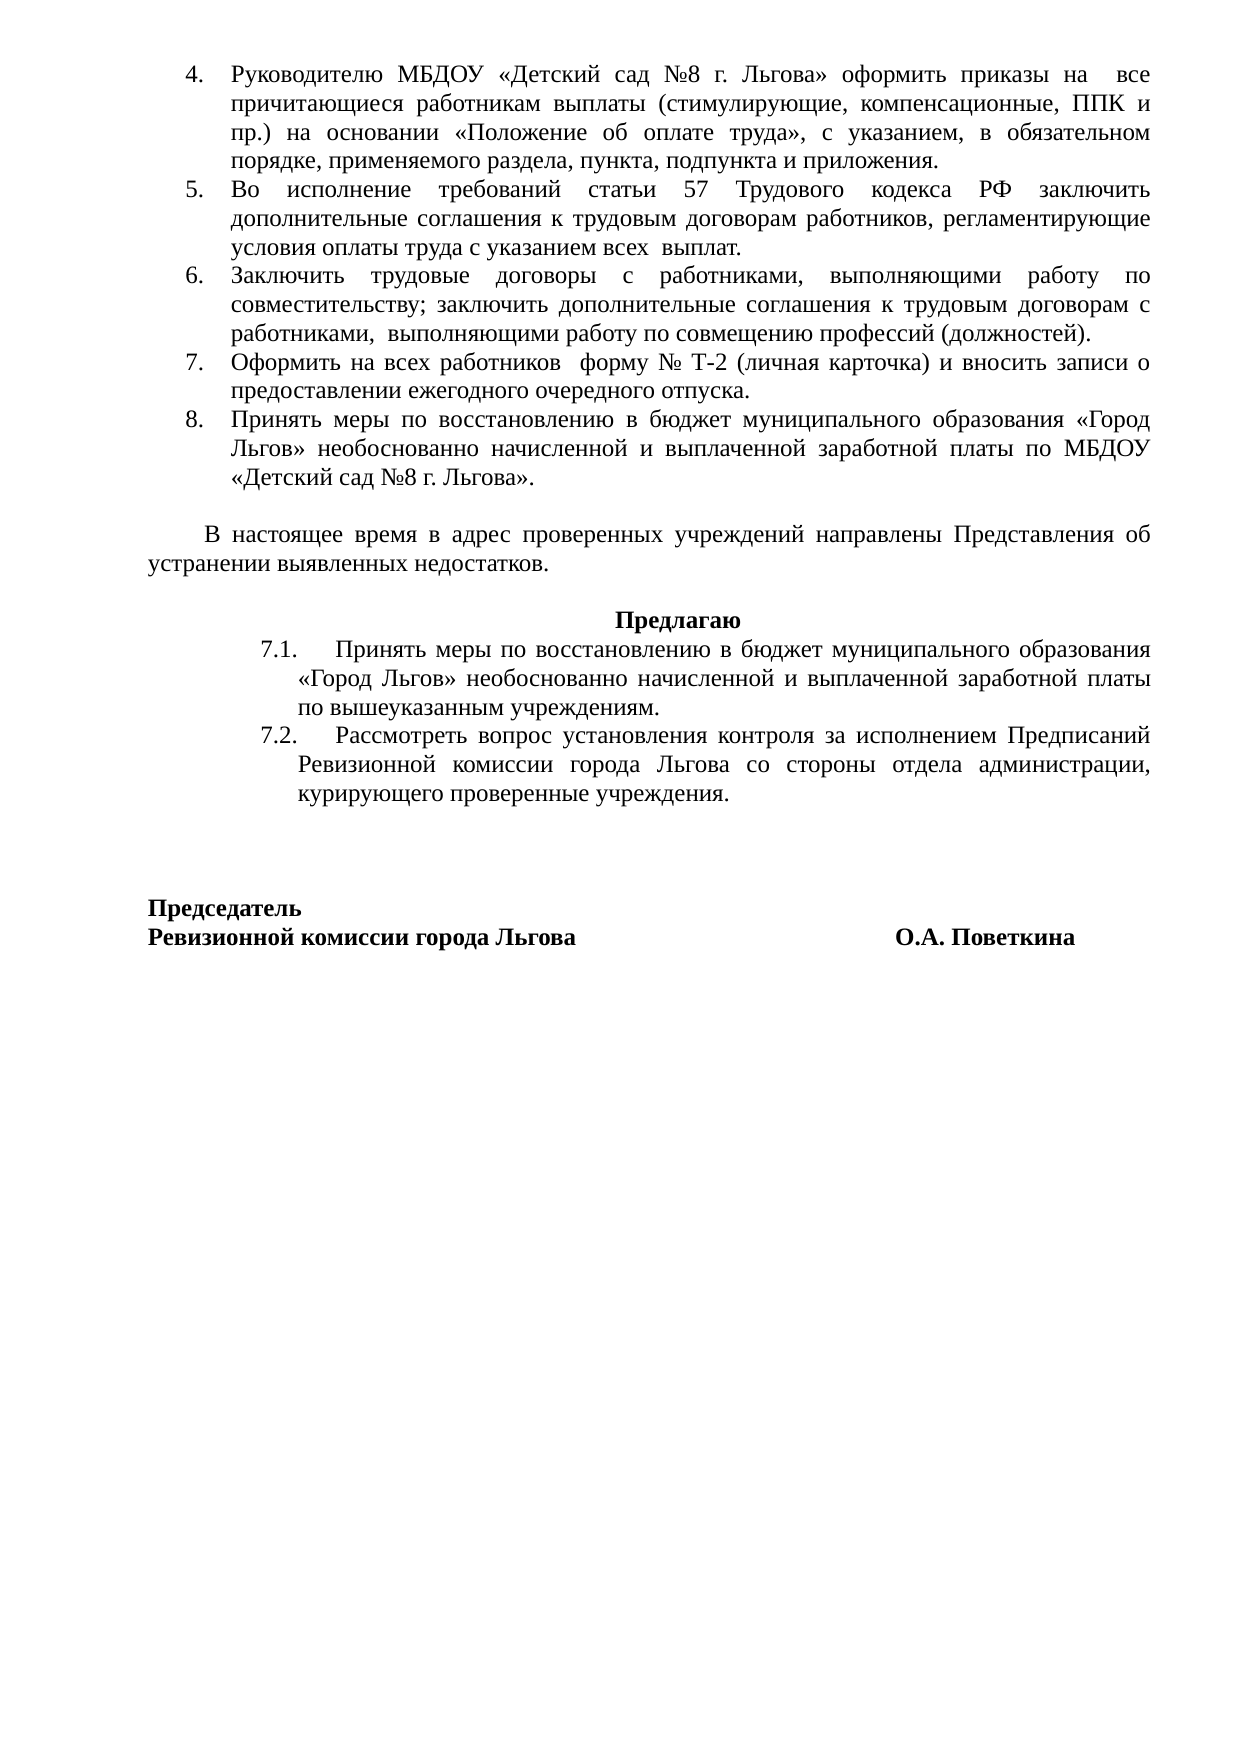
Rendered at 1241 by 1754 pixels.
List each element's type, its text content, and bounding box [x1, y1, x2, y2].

list Принять меры по восстановлению в бюджет муниципального образования «Город Льгов» необоснованно начисленной и выплаченной заработной платы по вышеуказанным учреждениям. [260, 634, 1152, 720]
list Рассмотреть вопрос установления контроля за исполнением Предписаний Ревизионной комиссии города Льгова со стороны отдела администрации, курирующего проверенные учреждения. [260, 720, 1152, 807]
list Принять меры по восстановлению в бюджет муниципального образования «Город Льгов» необоснованно начисленной и выплаченной заработной платы по МБДОУ «Детский сад №8 г. Льгова». [185, 404, 1152, 490]
list Оформить на всех работников форму № Т-2 (личная карточка) и вносить записи о предоставлении ежегодного очередного отпуска. [185, 347, 1152, 404]
text Ревизионной комиссии города Льгова О.А. Поветкина [148, 922, 1152, 950]
list Во исполнение требований статьи 57 Трудового кодекса РФ заключить дополнительные соглашения к трудовым договорам работников, регламентирующие условия оплаты труда с указанием всех выплат. [185, 174, 1152, 260]
text Председатель [148, 893, 1152, 922]
list Руководителю МБДОУ «Детский сад №8 г. Льгова» оформить приказы на все причитающиеся работникам выплаты (стимулирующие, компенсационные, ППК и пр.) на основании «Положение об оплате труда», с указанием, в обязательном порядке, применяемого раздела, пункта, подпункта и приложения. [185, 59, 1152, 174]
text Предлагаю [148, 605, 1152, 634]
text В настоящее время в адрес проверенных учреждений направлены Представления об устранении выявленных недостатков. [148, 519, 1152, 577]
list Заключить трудовые договоры с работниками, выполняющими работу по совместительству; заключить дополнительные соглашения к трудовым договорам с работниками, выполняющими работу по совмещению профессий (должностей). [185, 260, 1152, 347]
